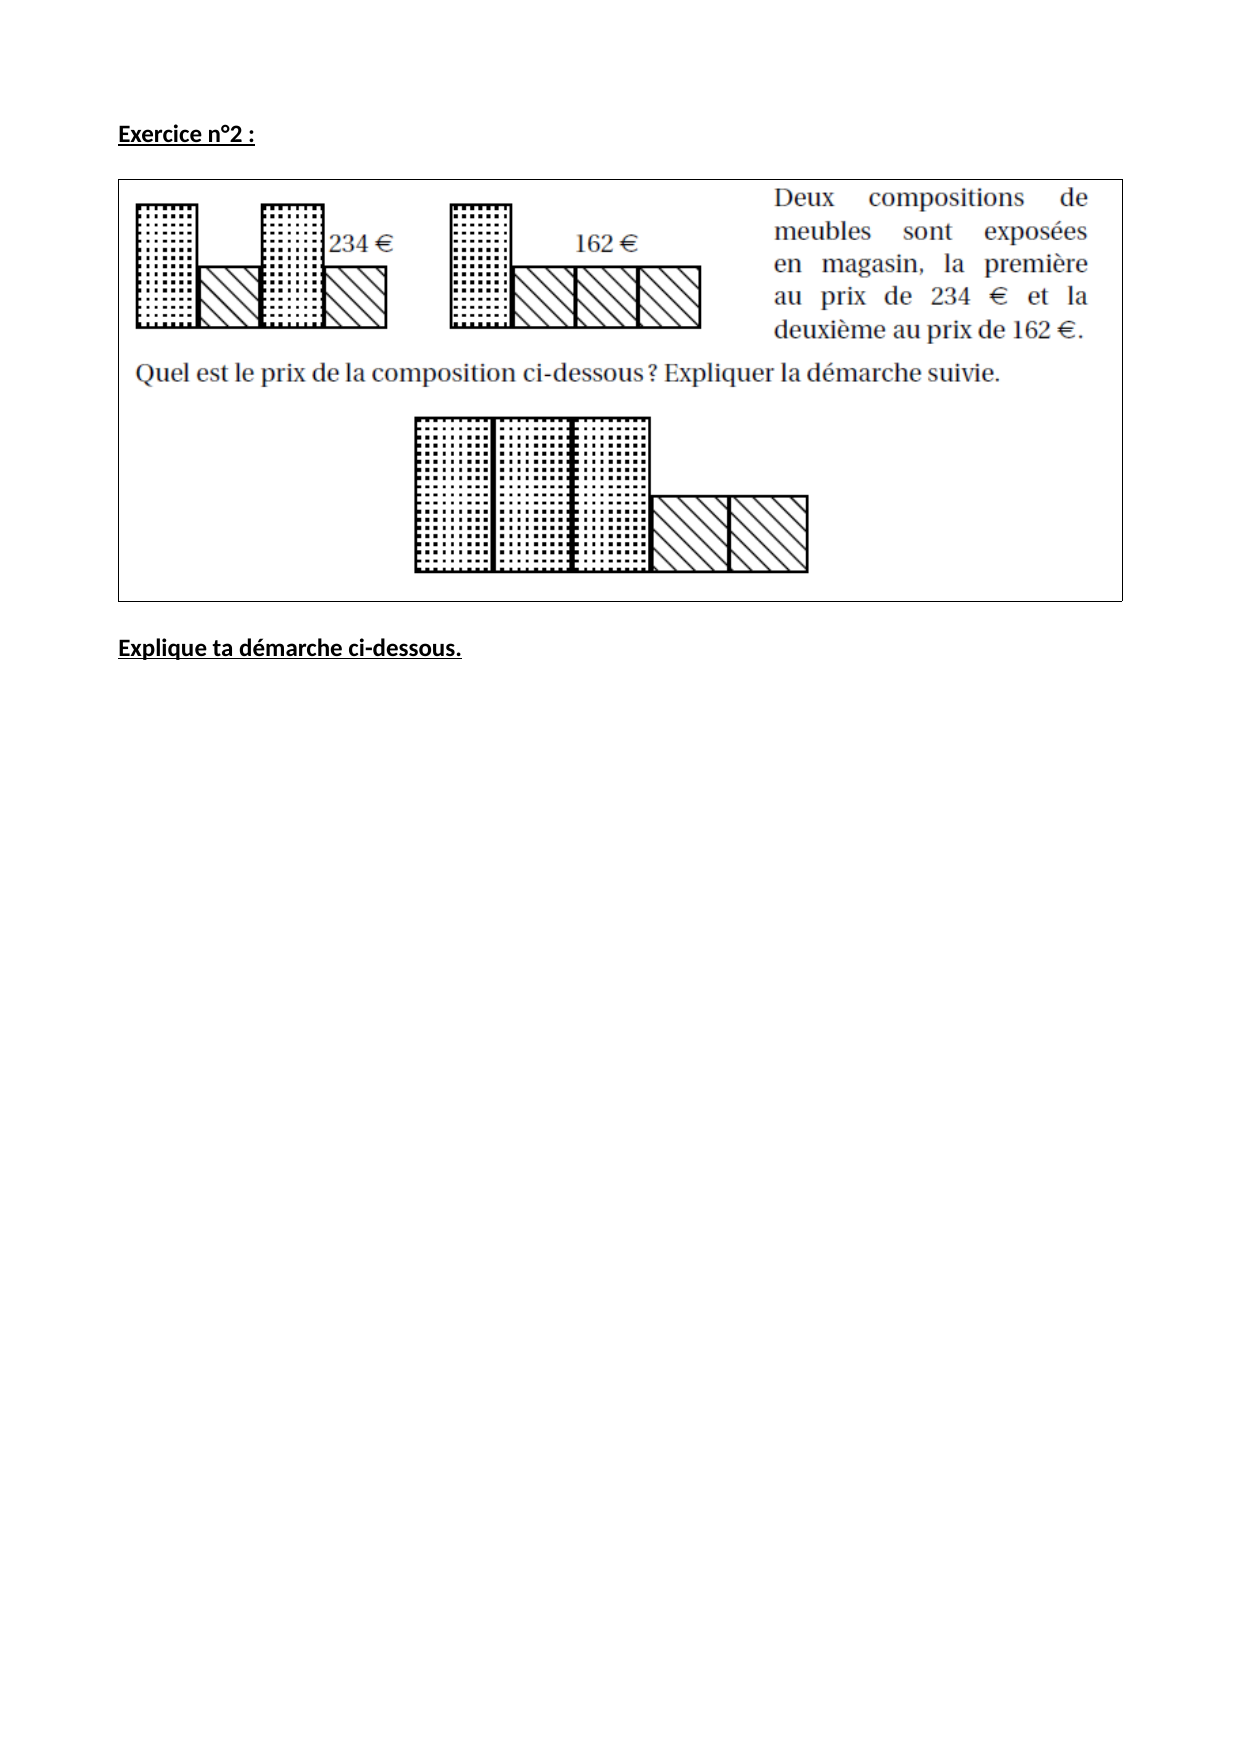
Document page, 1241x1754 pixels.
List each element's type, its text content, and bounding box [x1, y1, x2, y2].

picture [121, 182, 1119, 599]
text Exercice n°2 : [118, 118, 1122, 149]
text Explique ta démarche ci-dessous. [118, 632, 1122, 662]
